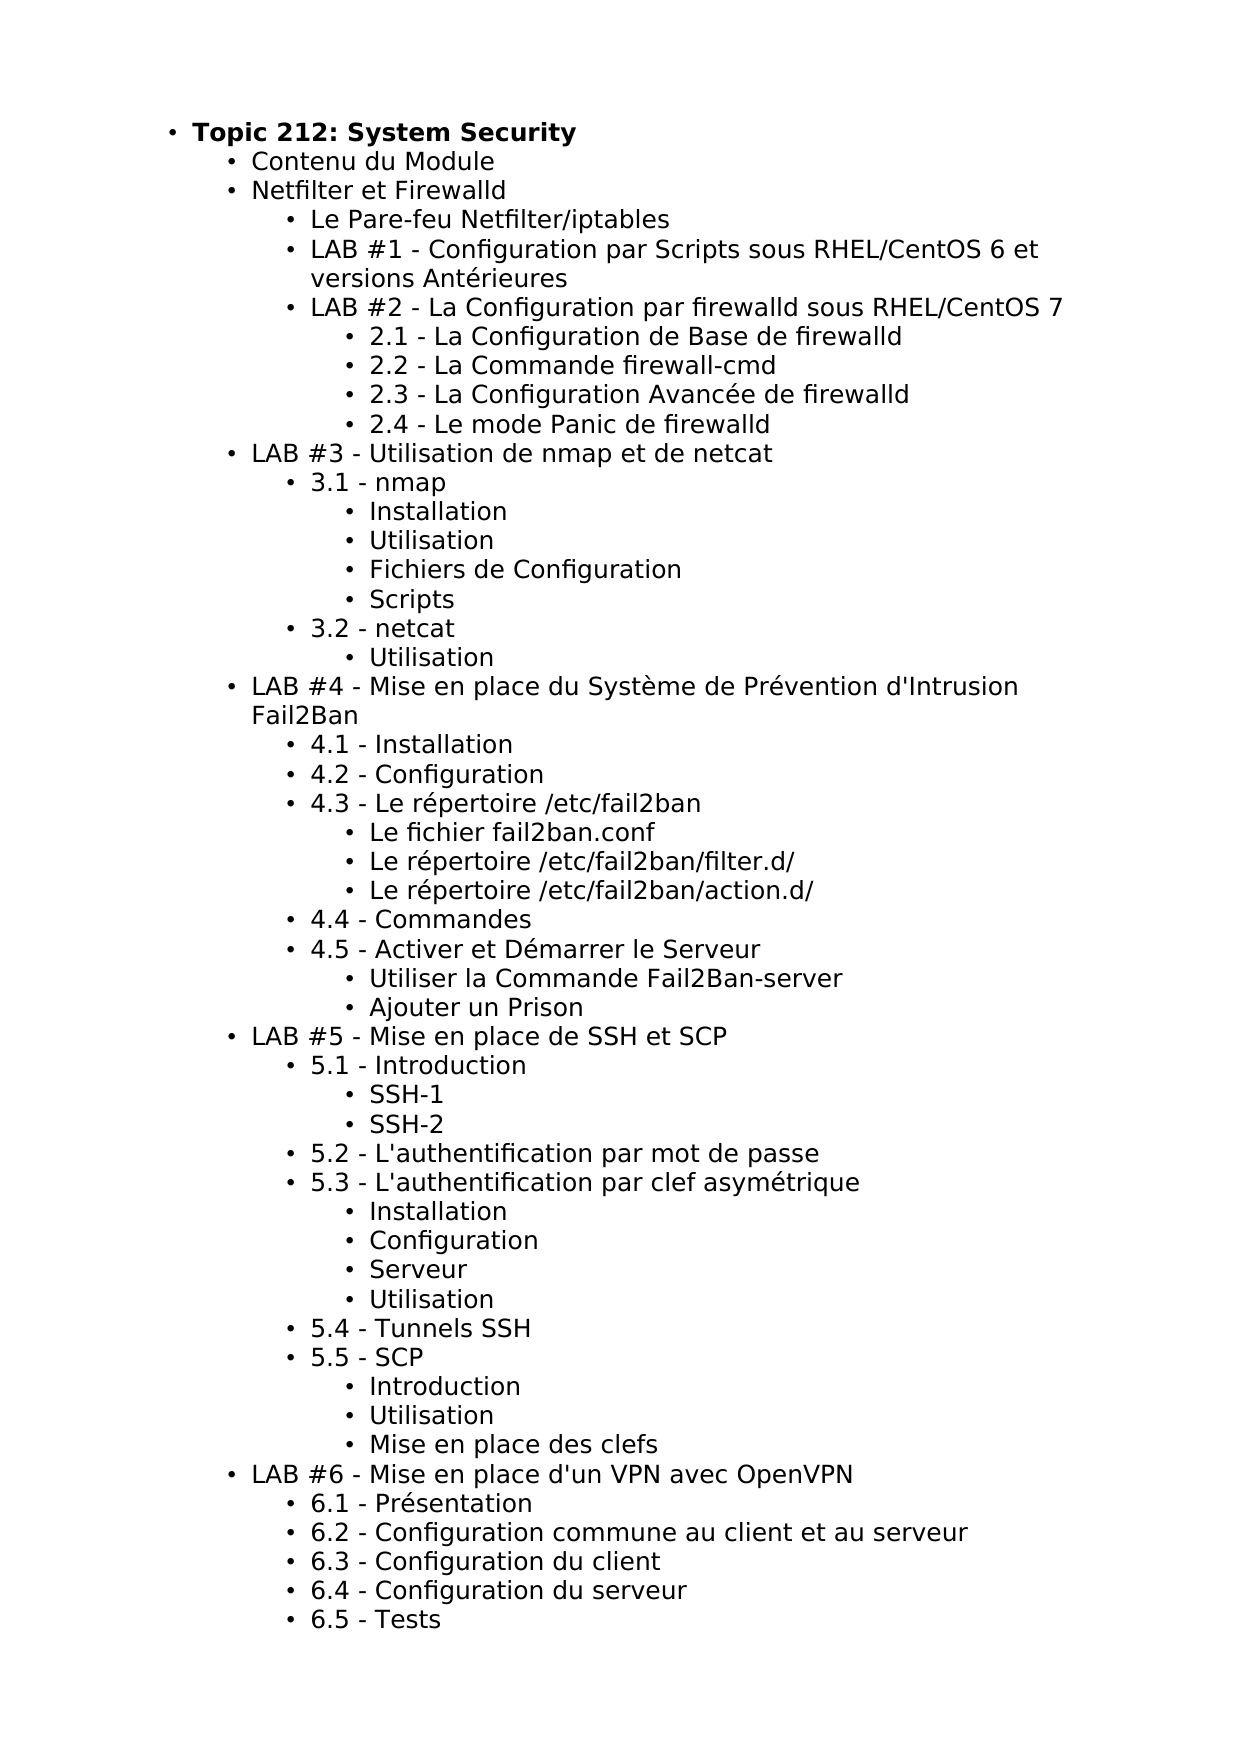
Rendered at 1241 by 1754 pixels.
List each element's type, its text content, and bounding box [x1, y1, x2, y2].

list Utilisation [354, 1401, 1122, 1431]
list 6.3 - Configuration du client [295, 1547, 1122, 1576]
list Introduction [354, 1372, 1122, 1401]
list Scripts [354, 585, 1122, 614]
list 6.5 - Tests [295, 1606, 1122, 1635]
list Le répertoire /etc/fail2ban/filter.d/ [354, 847, 1122, 876]
list 4.3 - Le répertoire /etc/fail2ban [295, 789, 1122, 818]
list 5.2 - L'authentification par mot de passe [295, 1139, 1122, 1168]
list 3.2 - netcat [295, 614, 1122, 643]
list Utilisation [354, 643, 1122, 672]
list Mise en place des clefs [354, 1431, 1122, 1460]
list Serveur [354, 1256, 1122, 1285]
list Le fichier fail2ban.conf [354, 818, 1122, 847]
list LAB #2 - La Configuration par firewalld sous RHEL/CentOS 7 [295, 293, 1122, 322]
list 4.4 - Commandes [295, 906, 1122, 935]
list Le répertoire /etc/fail2ban/action.d/ [354, 876, 1122, 906]
list 6.4 - Configuration du serveur [295, 1576, 1122, 1606]
list 2.3 - La Configuration Avancée de firewalld [354, 381, 1122, 410]
list 3.1 - nmap [295, 468, 1122, 497]
list 5.4 - Tunnels SSH [295, 1314, 1122, 1343]
list Le Pare-feu Netfilter/iptables [295, 206, 1122, 235]
list LAB #3 - Utilisation de nmap et de netcat [236, 439, 1122, 468]
list 5.3 - L'authentification par clef asymétrique [295, 1168, 1122, 1197]
list 5.1 - Introduction [295, 1051, 1122, 1081]
list SSH-2 [354, 1110, 1122, 1139]
list Utilisation [354, 526, 1122, 556]
list LAB #4 - Mise en place du Système de Prévention d'Intrusion Fail2Ban [236, 672, 1122, 731]
list LAB #6 - Mise en place d'un VPN avec OpenVPN [236, 1460, 1122, 1489]
list Topic 212: System Security [177, 118, 1122, 147]
list Utilisation [354, 1285, 1122, 1314]
list Installation [354, 1197, 1122, 1226]
list Utiliser la Commande Fail2Ban-server [354, 964, 1122, 993]
list Netfilter et Firewalld [236, 176, 1122, 206]
list SSH-1 [354, 1081, 1122, 1110]
list 2.2 - La Commande firewall-cmd [354, 351, 1122, 381]
list 4.2 - Configuration [295, 760, 1122, 789]
list 2.1 - La Configuration de Base de firewalld [354, 322, 1122, 351]
list 6.1 - Présentation [295, 1489, 1122, 1518]
list LAB #1 - Configuration par Scripts sous RHEL/CentOS 6 et versions Antérieures [295, 235, 1122, 293]
list Fichiers de Configuration [354, 556, 1122, 585]
list Contenu du Module [236, 147, 1122, 176]
list 2.4 - Le mode Panic de firewalld [354, 410, 1122, 439]
list Installation [354, 497, 1122, 526]
list 5.5 - SCP [295, 1343, 1122, 1372]
list LAB #5 - Mise en place de SSH et SCP [236, 1022, 1122, 1051]
list 6.2 - Configuration commune au client et au serveur [295, 1518, 1122, 1547]
list 4.5 - Activer et Démarrer le Serveur [295, 935, 1122, 964]
list Configuration [354, 1226, 1122, 1256]
list Ajouter un Prison [354, 993, 1122, 1022]
list 4.1 - Installation [295, 731, 1122, 760]
